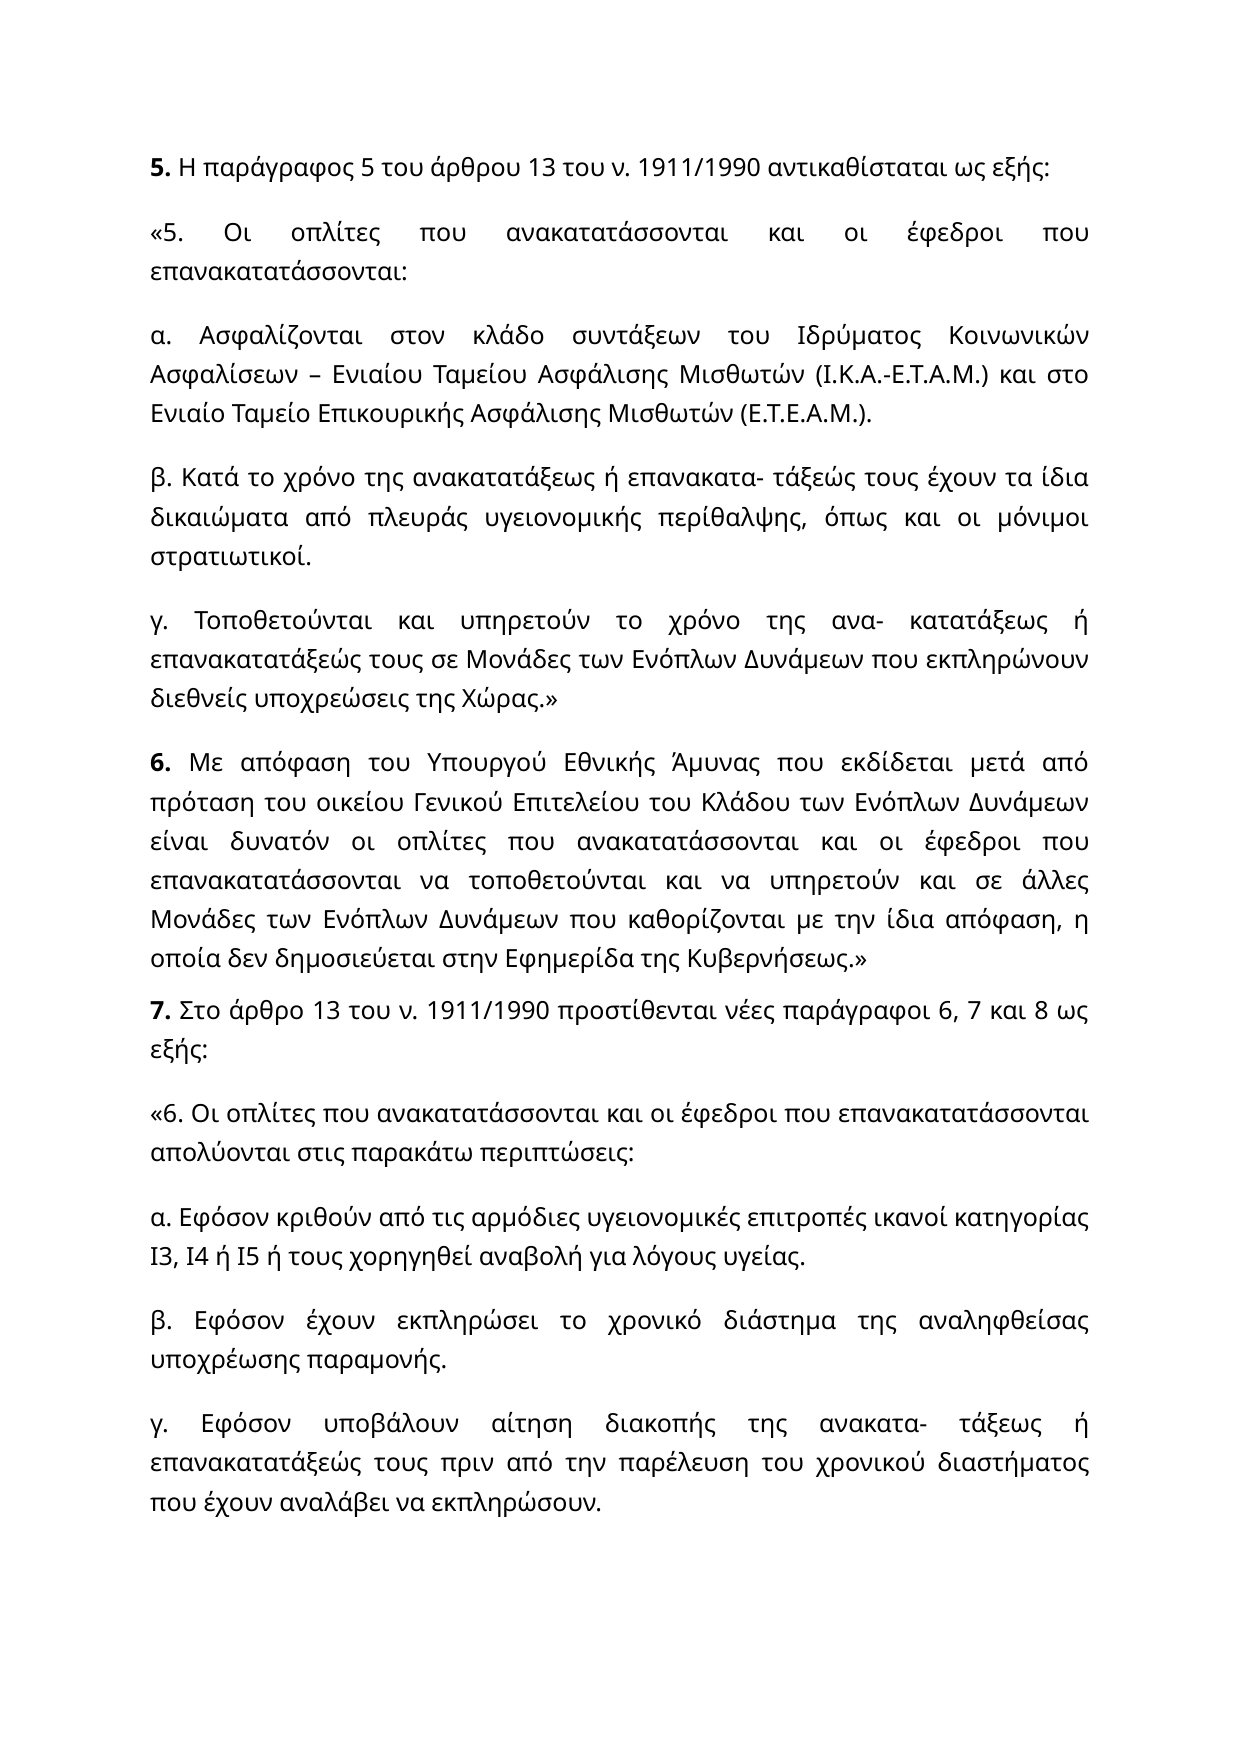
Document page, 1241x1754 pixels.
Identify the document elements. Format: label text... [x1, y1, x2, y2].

text γ. Τοποθετούνται και υπηρετούν το χρόνο της ανα- κατατάξεως ή επανακατατάξεώς τους σε Μονάδες των Ενόπλων Δυνάμεων που εκπληρώνουν διεθνείς υποχρεώσεις της Χώρας.» [150, 602, 1090, 715]
text β. Εφόσον έχουν εκπληρώσει το χρονικό διάστημα της αναληφθείσας υποχρέωσης παραμονής. [150, 1302, 1090, 1376]
text α. Ασφαλίζονται στον κλάδο συντάξεων του Ιδρύματος Κοινωνικών Ασφαλίσεων – Ενιαίου Ταμείου Ασφάλισης Μισθωτών (Ι.Κ.Α.-Ε.Τ.Α.Μ.) και στο Ενιαίο Ταμείο Επικουρικής Ασφάλισης Μισθωτών (Ε.Τ.Ε.Α.Μ.). [150, 317, 1090, 430]
text α. Εφόσον κριθούν από τις αρμόδιες υγειονομικές επιτροπές ικανοί κατηγορίας Ι3, Ι4 ή Ι5 ή τους χορηγηθεί αναβολή για λόγους υγείας. [150, 1199, 1090, 1272]
text 6. Με απόφαση του Υπουργού Εθνικής Άμυνας που εκδίδεται μετά από πρόταση του οικείου Γενικού Επιτελείου του Κλάδου των Ενόπλων Δυνάμεων είναι δυνατόν οι οπλίτες που ανακατατάσσονται και οι έφεδροι που επανακατατάσσονται να τοποθετούνται και να υπηρετούν και σε άλλες Μονάδες των Ενόπλων Δυνάμεων που καθορίζονται με την ίδια απόφαση, η οποία δεν δημοσιεύεται στην Εφημερίδα της Κυβερνήσεως.» [150, 745, 1090, 975]
text 5. Η παράγραφος 5 του άρθρου 13 του ν. 1911/1990 αντικαθίσταται ως εξής: [150, 150, 1090, 184]
text 7. Στο άρθρο 13 του ν. 1911/1990 προστίθενται νέες παράγραφοι 6, 7 και 8 ως εξής: [150, 992, 1090, 1066]
text «6. Οι οπλίτες που ανακατατάσσονται και οι έφεδροι που επανακατατάσσονται απολύονται στις παρακάτω περιπτώσεις: [150, 1096, 1090, 1169]
text «5. Οι οπλίτες που ανακατατάσσονται και οι έφεδροι που επανακατατάσσονται: [150, 214, 1090, 287]
text γ. Εφόσον υποβάλουν αίτηση διακοπής της ανακατα- τάξεως ή επανακατατάξεώς τους πριν από την παρέλευση του χρονικού διαστήματος που έχουν αναλάβει να εκπληρώσουν. [150, 1406, 1090, 1518]
text β. Κατά το χρόνο της ανακατατάξεως ή επανακατα- τάξεώς τους έχουν τα ίδια δικαιώματα από πλευράς υγειονομικής περίθαλψης, όπως και οι μόνιμοι στρατιωτικοί. [150, 460, 1090, 572]
